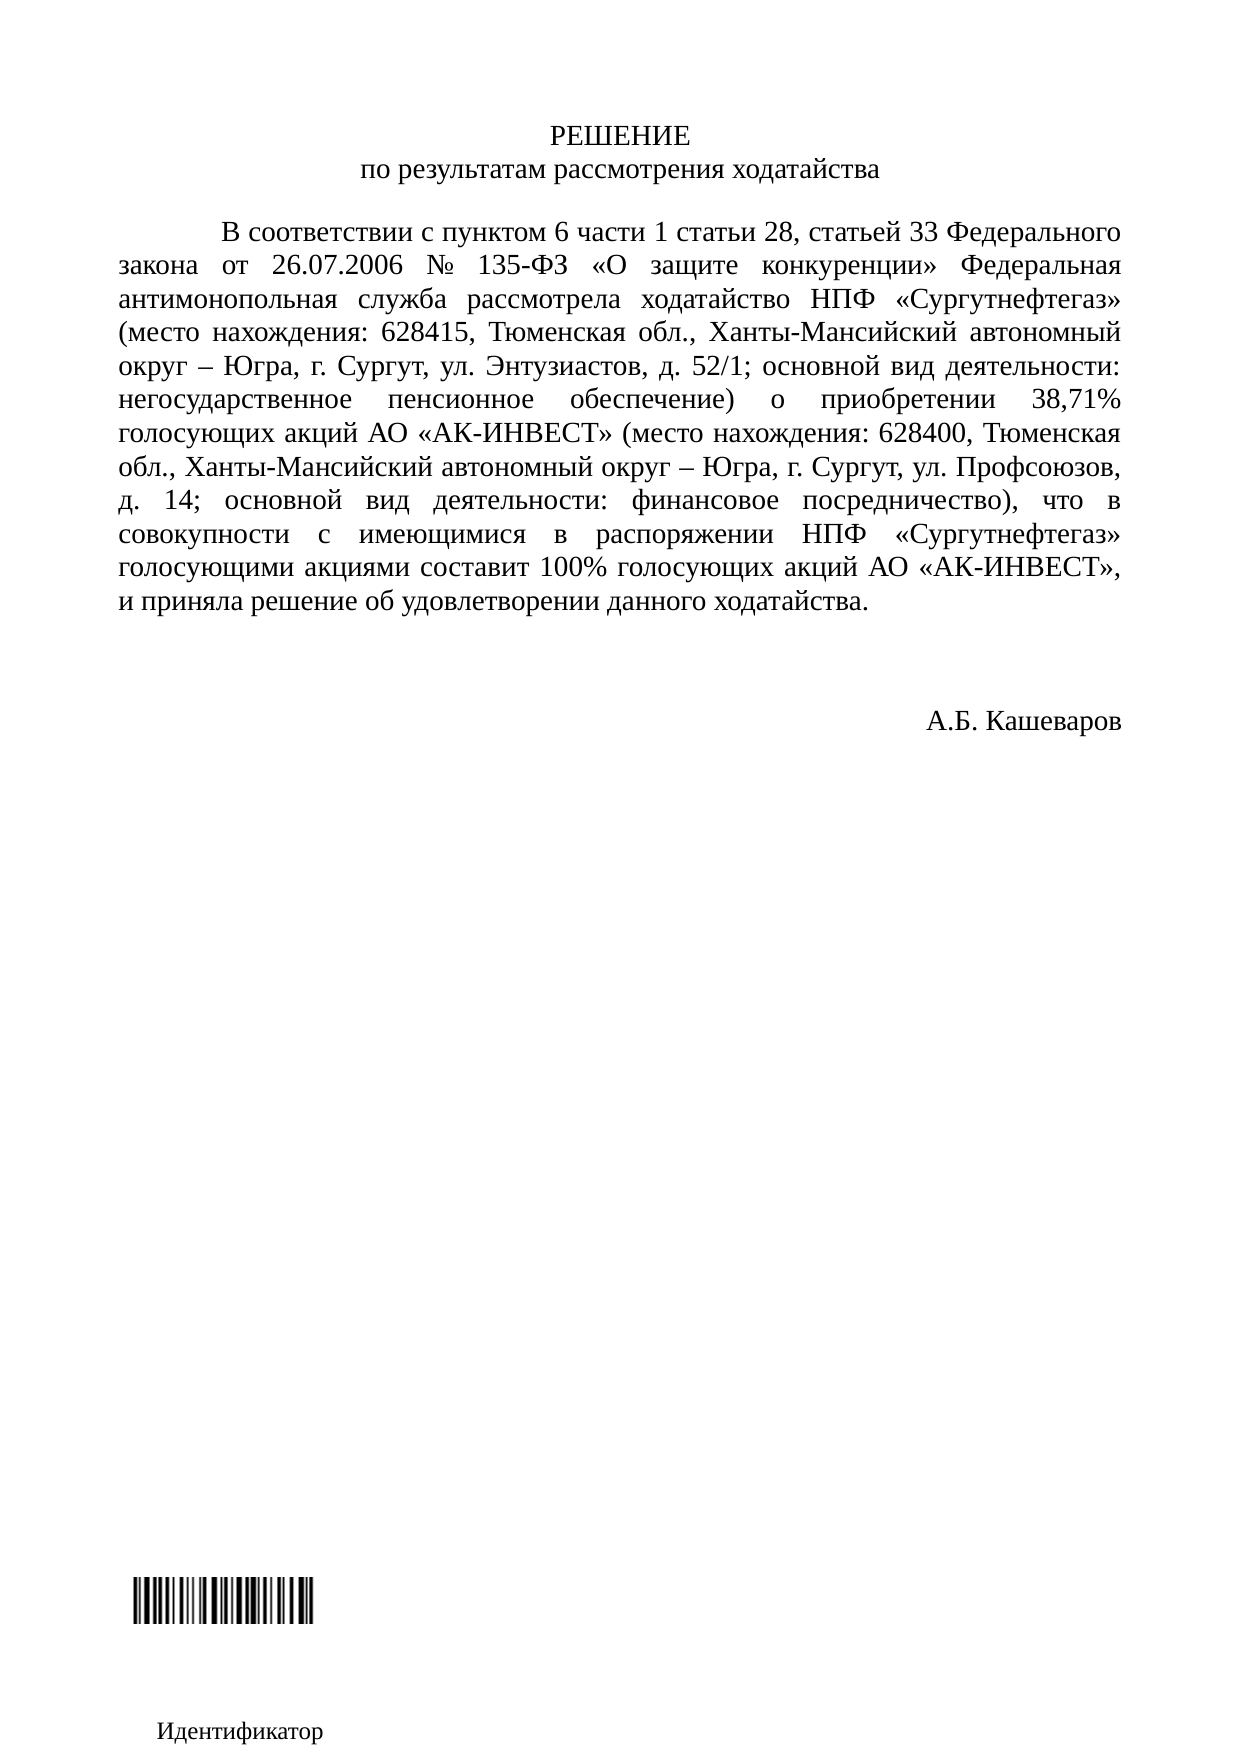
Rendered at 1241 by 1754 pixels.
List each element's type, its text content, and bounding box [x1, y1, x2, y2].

text А.Б. Кашеваров [118, 703, 1122, 736]
text В соответствии с пунктом 6 части 1 статьи 28, статьей 33 Федерального закона от 26.07.2006 № 135-ФЗ «О защите конкуренции» Федеральная антимонопольная служба рассмотрела ходатайство НПФ «Сургутнефтегаз» (место нахождения: 628415, Тюменская обл., Ханты-Мансийский автономный округ – Югра, г. Сургут, ул. Энтузиастов, д. 52/1; основной вид деятельности: негосударственное пенсионное обеспечение) о приобретении 38,71% голосующих акций АО «АК-ИНВЕСТ» (место нахождения: 628400, Тюменская обл., Ханты-Мансийский автономный округ – Югра, г. Сургут, ул. Профсоюзов, д. 14; основной вид деятельности: финансовое посредничество), что в совокупности с имеющимися в распоряжении НПФ «Сургутнефтегаз» голосующими акциями составит 100% голосующих акций АО «АК-ИНВЕСТ», и приняла решение об удовлетворении данного ходатайства. [118, 214, 1122, 616]
text РЕШЕНИЕ [118, 118, 1122, 152]
text по результатам рассмотрения ходатайства [118, 152, 1122, 185]
picture [118, 1577, 331, 1624]
